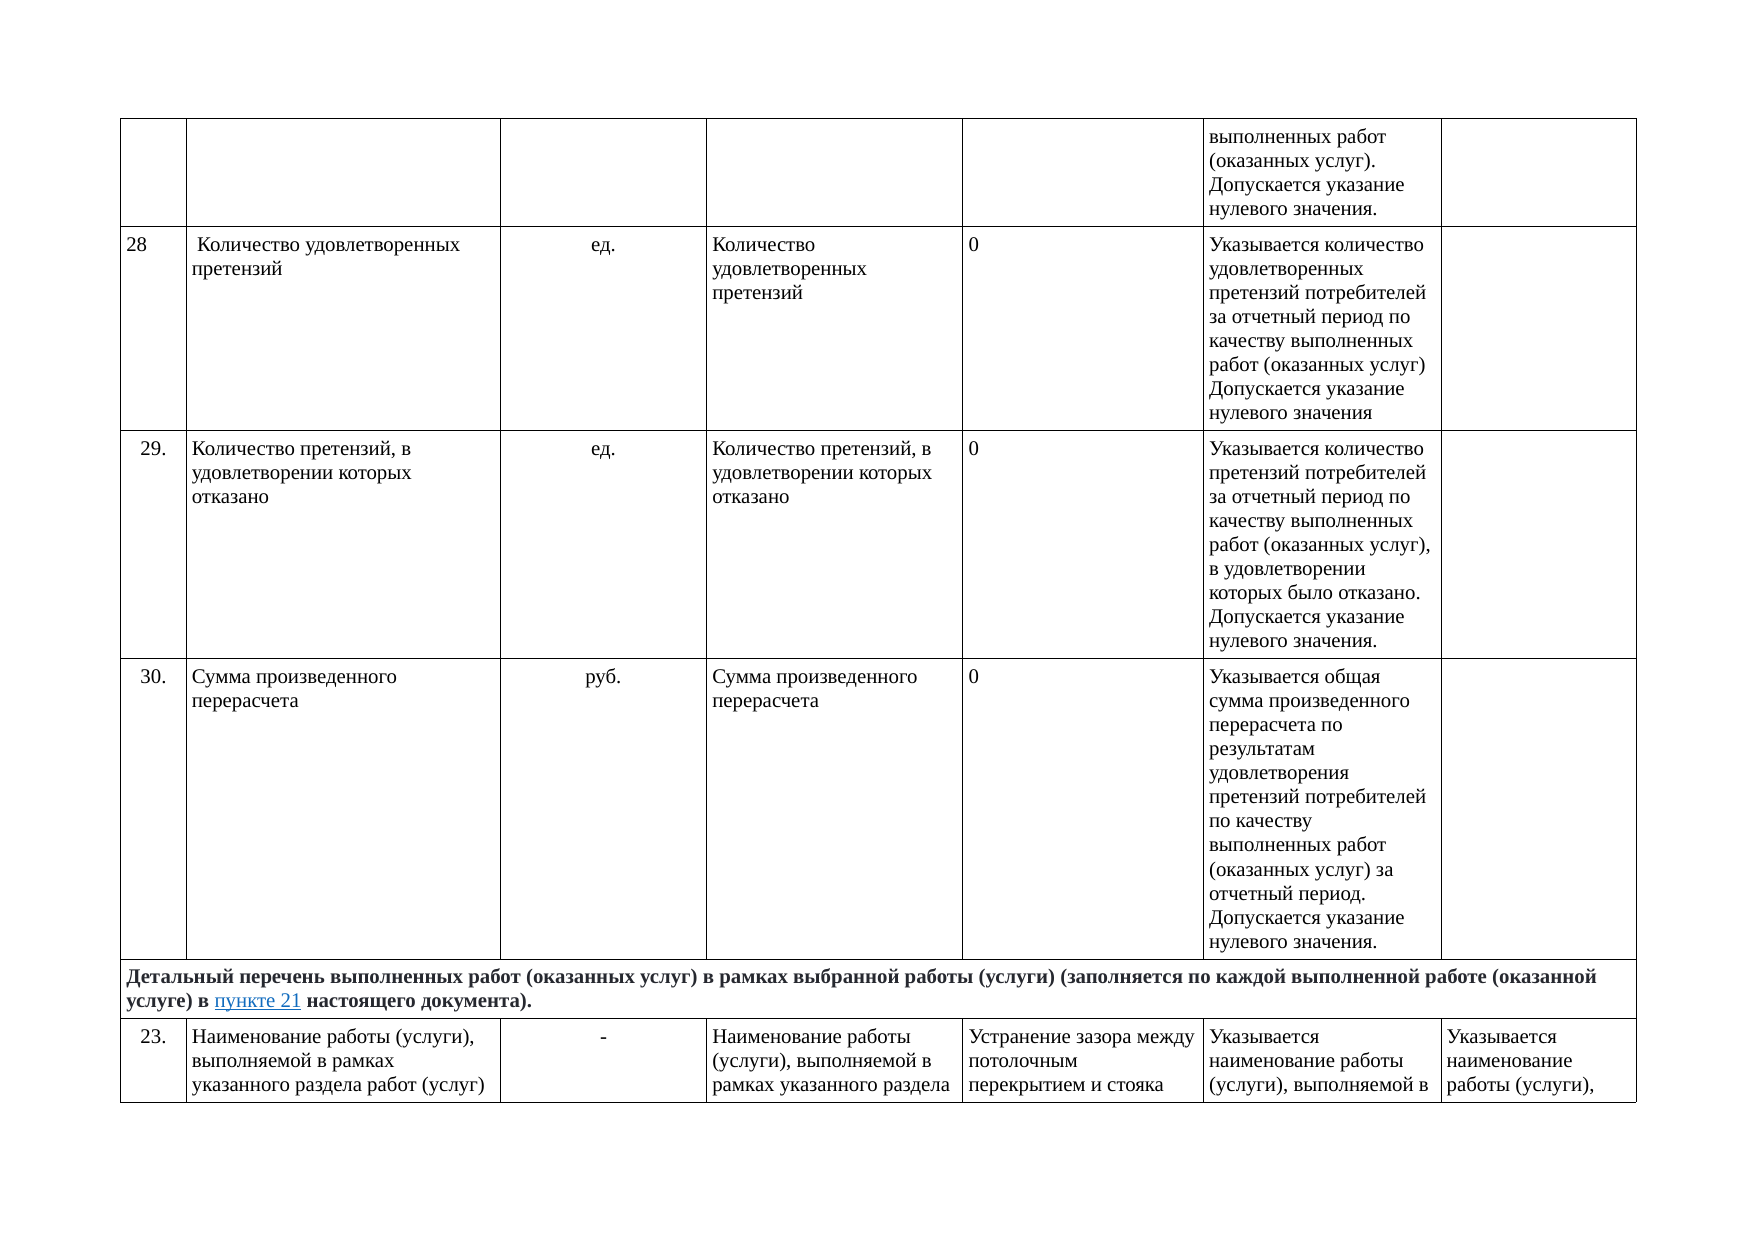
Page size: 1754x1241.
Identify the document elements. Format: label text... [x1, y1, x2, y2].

table_cell Количество претензий, в удовлетворении которых отказано [187, 431, 500, 658]
table_cell ед. [501, 431, 706, 658]
table_cell Сумма произведенного перерасчета [707, 659, 962, 958]
table_cell [1442, 659, 1636, 958]
table_cell [963, 119, 1203, 226]
table_cell Указывается количество удовлетворенных претензий потребителей за отчетный период по качеству выполненных работ (оказанных услуг) Допускается указание нулевого значения [1204, 227, 1441, 430]
table_cell Указывается наименование работы (услуги), выполняемой в [1204, 1019, 1441, 1102]
table_cell 30. [121, 659, 186, 958]
table_cell Наименование работы (услуги), выполняемой в рамках указанного раздела работ (услуг) [187, 1019, 500, 1102]
table_cell Указывается общая сумма произведенного перерасчета по результатам удовлетворения претензий потребителей по качеству выполненных работ (оказанных услуг) за отчетный период. Допускается указание нулевого значения. [1204, 659, 1441, 958]
table_cell 29. [121, 431, 186, 658]
table_cell 28 [121, 227, 186, 430]
table_cell - [501, 1019, 706, 1102]
table_cell [187, 119, 500, 226]
table_cell Сумма произведенного перерасчета [187, 659, 500, 958]
table_cell Указывается количество претензий потребителей за отчетный период по качеству выполненных работ (оказанных услуг), в удовлетворении которых было отказано. Допускается указание нулевого значения. [1204, 431, 1441, 658]
table_cell Количество удовлетворенных претензий [707, 227, 962, 430]
table_cell Количество удовлетворенных претензий [187, 227, 500, 430]
table_cell Количество претензий, в удовлетворении которых отказано [707, 431, 962, 658]
table_cell руб. [501, 659, 706, 958]
table_cell 0 [963, 431, 1203, 658]
table_cell [501, 119, 706, 226]
table_cell Наименование работы (услуги), выполняемой в рамках указанного раздела [707, 1019, 962, 1102]
table_cell ед. [501, 227, 706, 430]
table_cell Указывается наименование работы (услуги), [1442, 1019, 1636, 1102]
table_cell выполненных работ (оказанных услуг). Допускается указание нулевого значения. [1204, 119, 1441, 226]
table_cell Детальный перечень выполненных работ (оказанных услуг) в рамках выбранной работы (услуги) (заполняется по каждой выполненной работе (оказанной услуге) в пункте 21 настоящего документа). [121, 960, 1636, 1018]
table_cell [1442, 431, 1636, 658]
table_cell [707, 119, 962, 226]
table_cell 0 [963, 227, 1203, 430]
table_cell Устранение зазора между потолочным перекрытием и стояка [963, 1019, 1203, 1102]
table_cell [1442, 119, 1636, 226]
table_cell [121, 119, 186, 226]
table_cell [1442, 227, 1636, 430]
table_cell 0 [963, 659, 1203, 958]
table_cell 23. [121, 1019, 186, 1102]
